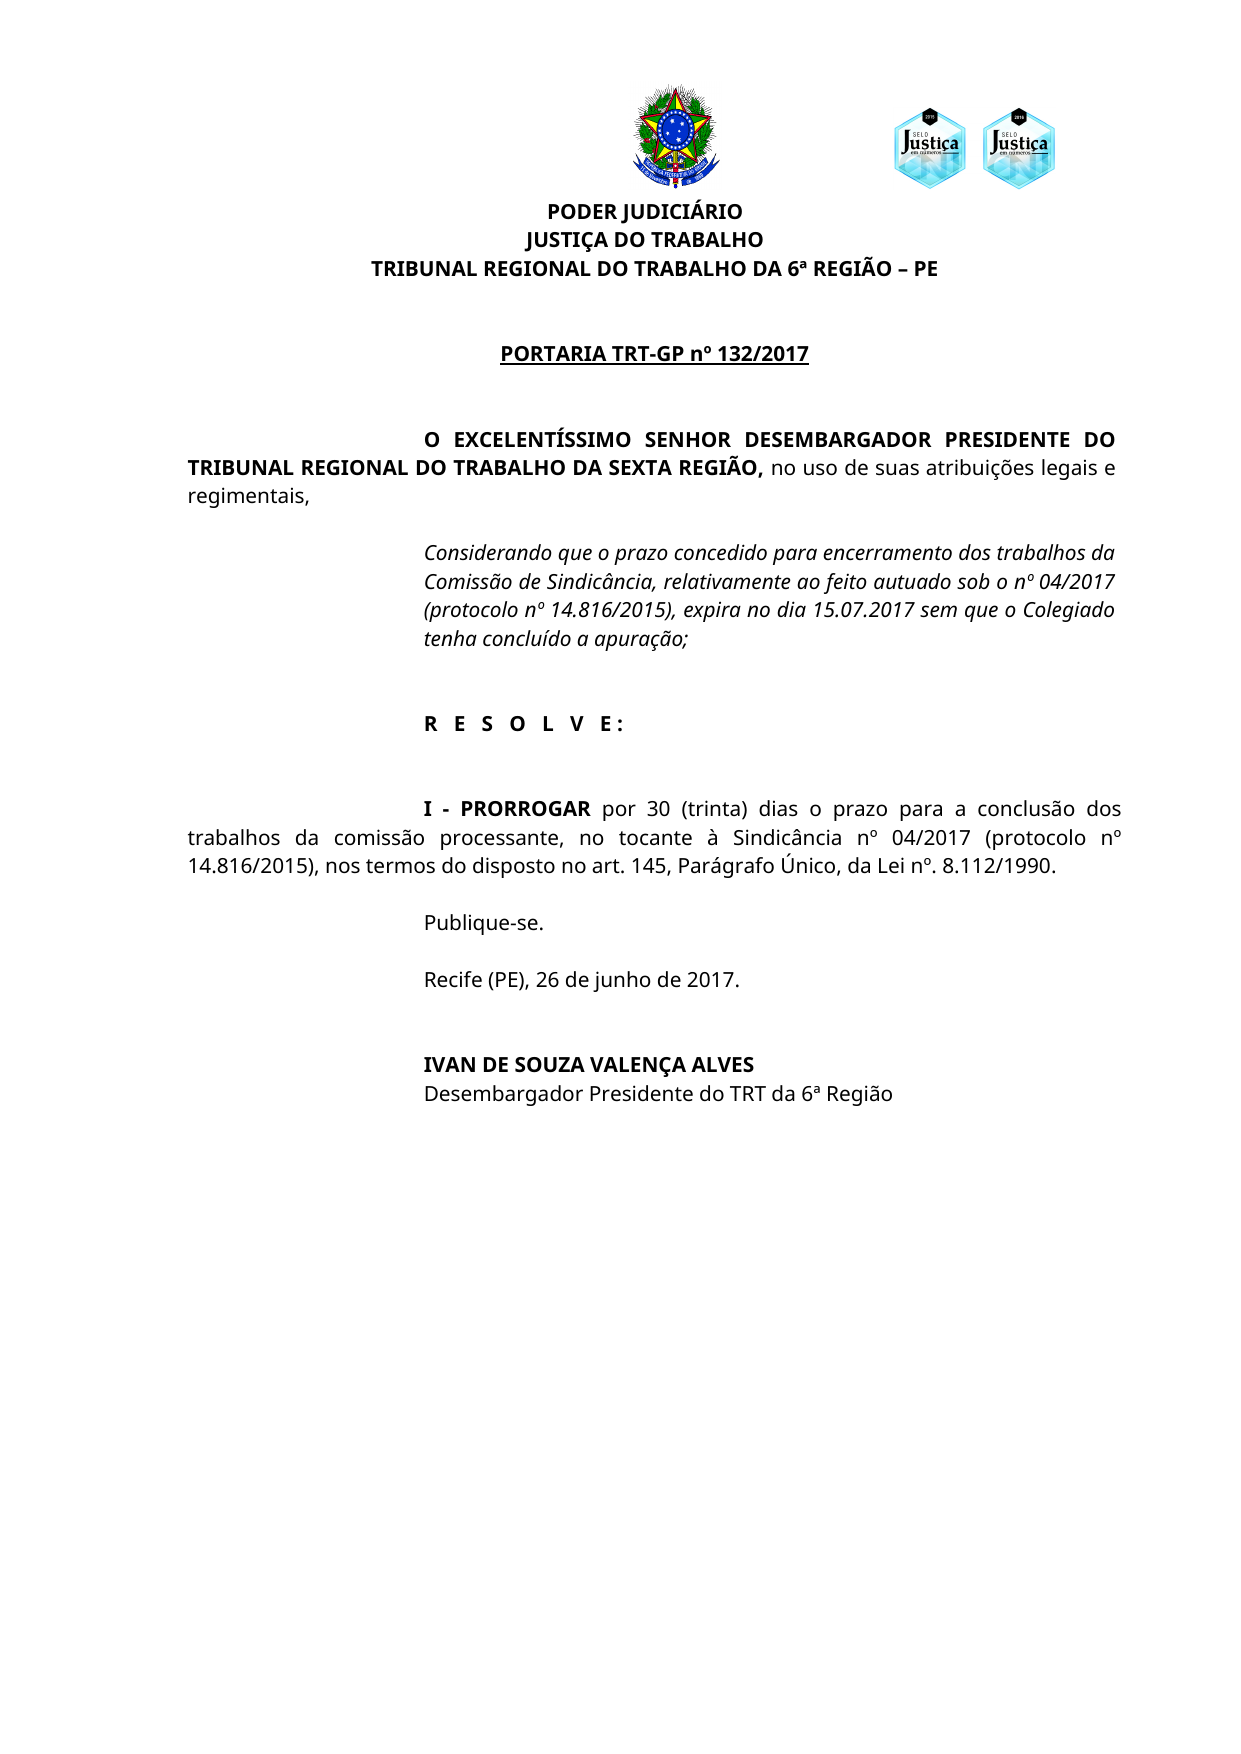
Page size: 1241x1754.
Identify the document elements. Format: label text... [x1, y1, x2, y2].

picture [893, 107, 1056, 190]
text Publique-se. [187, 908, 1122, 937]
text O EXCELENTÍSSIMO SENHOR DESEMBARGADOR PRESIDENTE DO TRIBUNAL REGIONAL DO TRABALHO DA SEXTA REGIÃO, no uso de suas atribuições legais e regimentais, [187, 425, 1116, 510]
subtitle IVAN DE SOUZA VALENÇA ALVES [423, 1050, 1122, 1079]
text Recife (PE), 26 de junho de 2017. [187, 965, 1122, 993]
text Desembargador Presidente do TRT da 6ª Região [423, 1079, 1122, 1107]
text R E S O L V E : [187, 709, 1122, 737]
text Considerando que o prazo concedido para encerramento dos trabalhos da Comissão de Sindicância, relativamente ao feito autuado sob o nº 04/2017 (protocolo nº 14.816/2015), expira no dia 15.07.2017 sem que o Colegiado tenha concluído a apuração; [423, 538, 1116, 652]
picture [628, 81, 722, 190]
text I - PRORROGAR por 30 (trinta) dias o prazo para a conclusão dos trabalhos da comissão processante, no tocante à Sindicância nº 04/2017 (protocolo nº 14.816/2015), nos termos do disposto no art. 145, Parágrafo Único, da Lei nº. 8.112/1990. [187, 794, 1122, 880]
text PORTARIA TRT-GP nº 132/2017 [187, 339, 1122, 368]
